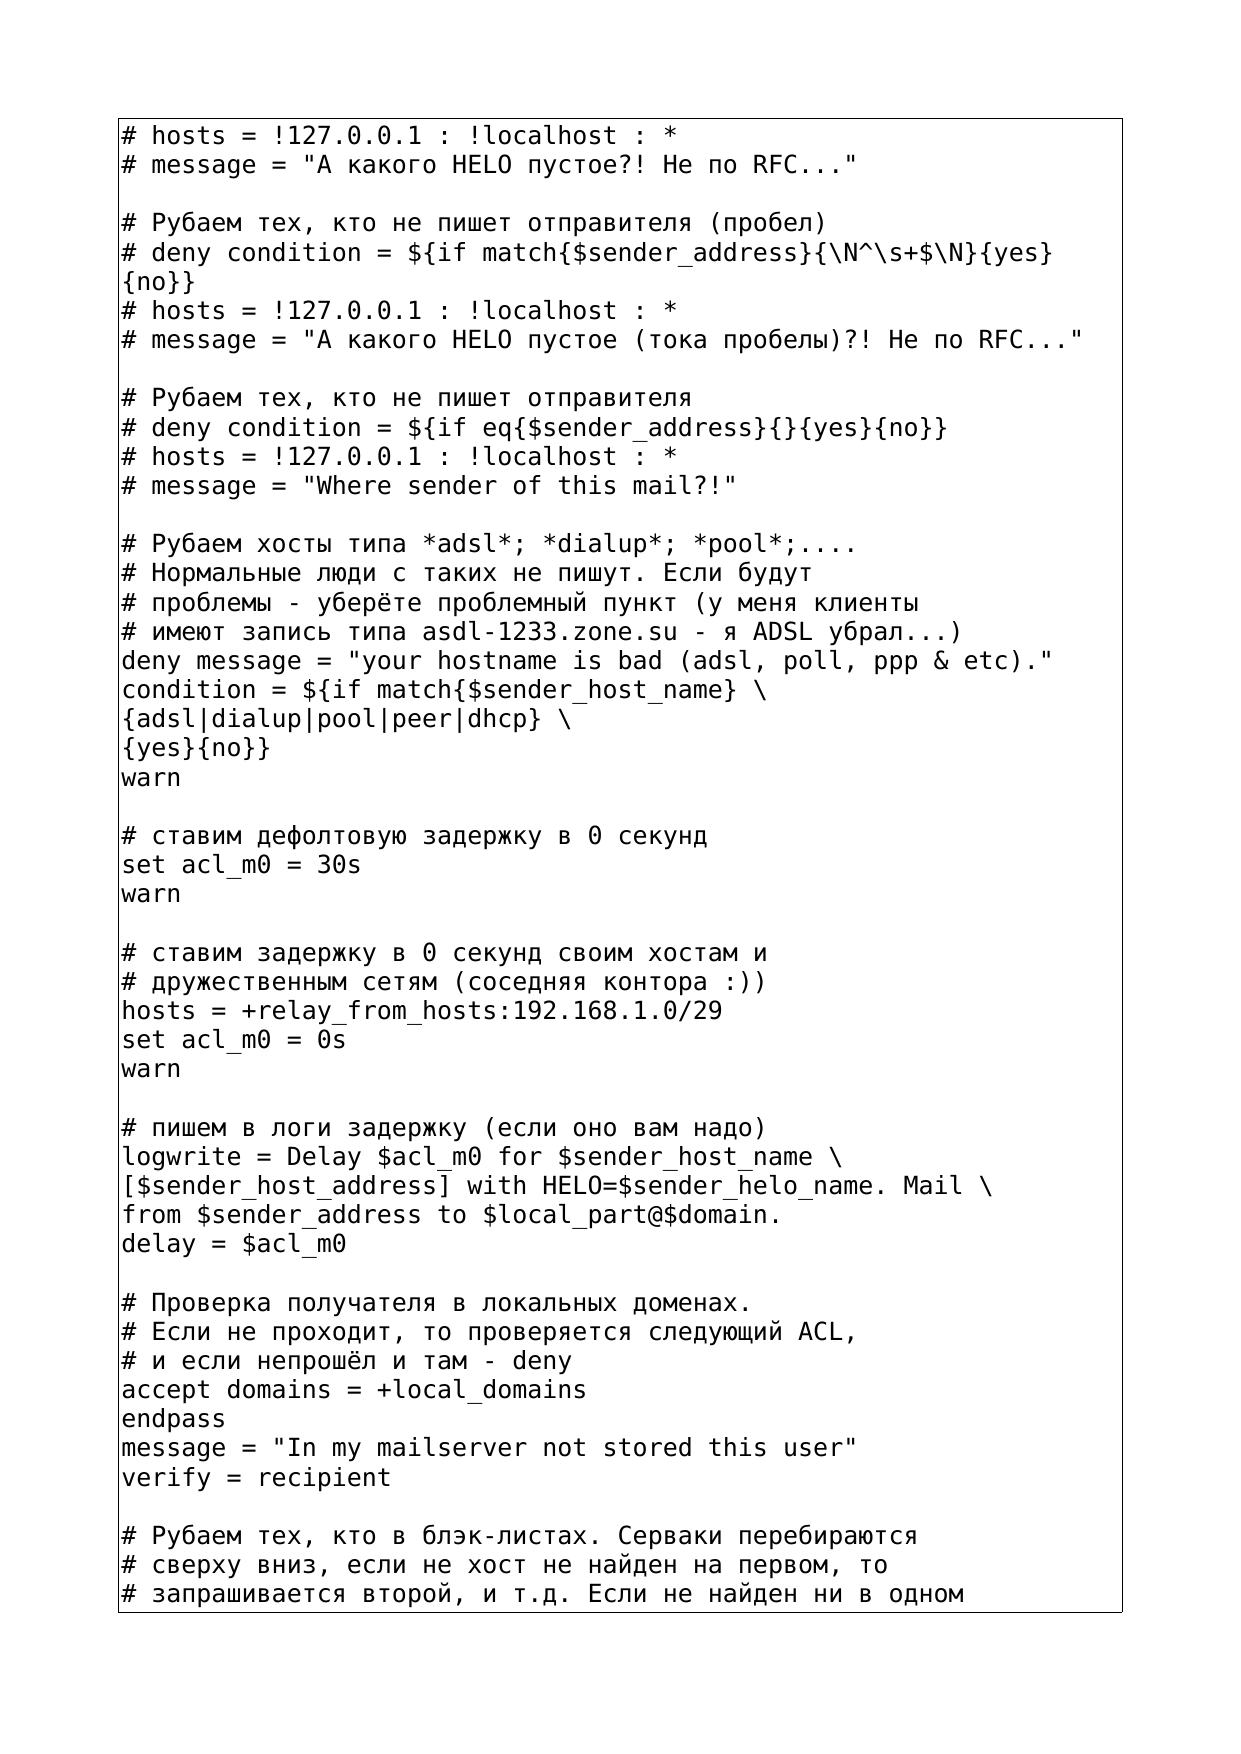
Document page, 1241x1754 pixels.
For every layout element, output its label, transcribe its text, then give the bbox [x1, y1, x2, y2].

table_header # hosts = !127.0.0.1 : !localhost : * # message = "А какого HELO пустое?! Не по RFC..." # Рубаем тех, кто не пишет отправителя (пробел) # deny condition = ${if match{$sender_address}{\N^\s+$\N}{yes}{no}} # hosts = !127.0.0.1 : !localhost : * # message = "А какого HELO пустое (тока пробелы)?! Не по RFC..." # Рубаем тех, кто не пишет отправителя # deny condition = ${if eq{$sender_address}{}{yes}{no}} # hosts = !127.0.0.1 : !localhost : * # message = "Where sender of this mail?!" # Рубаем хосты типа *adsl*; *dialup*; *pool*;.... # Нормальные люди с таких не пишут. Если будут # проблемы - уберёте проблемный пункт (у меня клиенты # имеют запись типа asdl-1233.zone.su - я ADSL убрал...) deny message = "your hostname is bad (adsl, poll, ppp & etc)." condition = ${if match{$sender_host_name} \ {adsl|dialup|pool|peer|dhcp} \ {yes}{no}} warn # ставим дефолтовую задержку в 0 секунд set acl_m0 = 30s warn # ставим задержку в 0 секунд своим хостам и # дружественным сетям (соседняя контора :)) hosts = +relay_from_hosts:192.168.1.0/29 set acl_m0 = 0s warn # пишем в логи задержку (если оно вам надо) logwrite = Delay $acl_m0 for $sender_host_name \ [$sender_host_address] with HELO=$sender_helo_name. Mail \ from $sender_address to $local_part@$domain. delay = $acl_m0 # Проверка получателя в локальных доменах. # Если не проходит, то проверяется следующий ACL, # и если непрошёл и там - deny accept domains = +local_domains endpass message = "In my mailserver not stored this user" verify = recipient # Рубаем тех, кто в блэк-листах. Серваки перебираются # сверху вниз, если не хост не найден на первом, то # запрашивается второй, и т.д. Если не найден ни в одном [119, 119, 1122, 1612]
